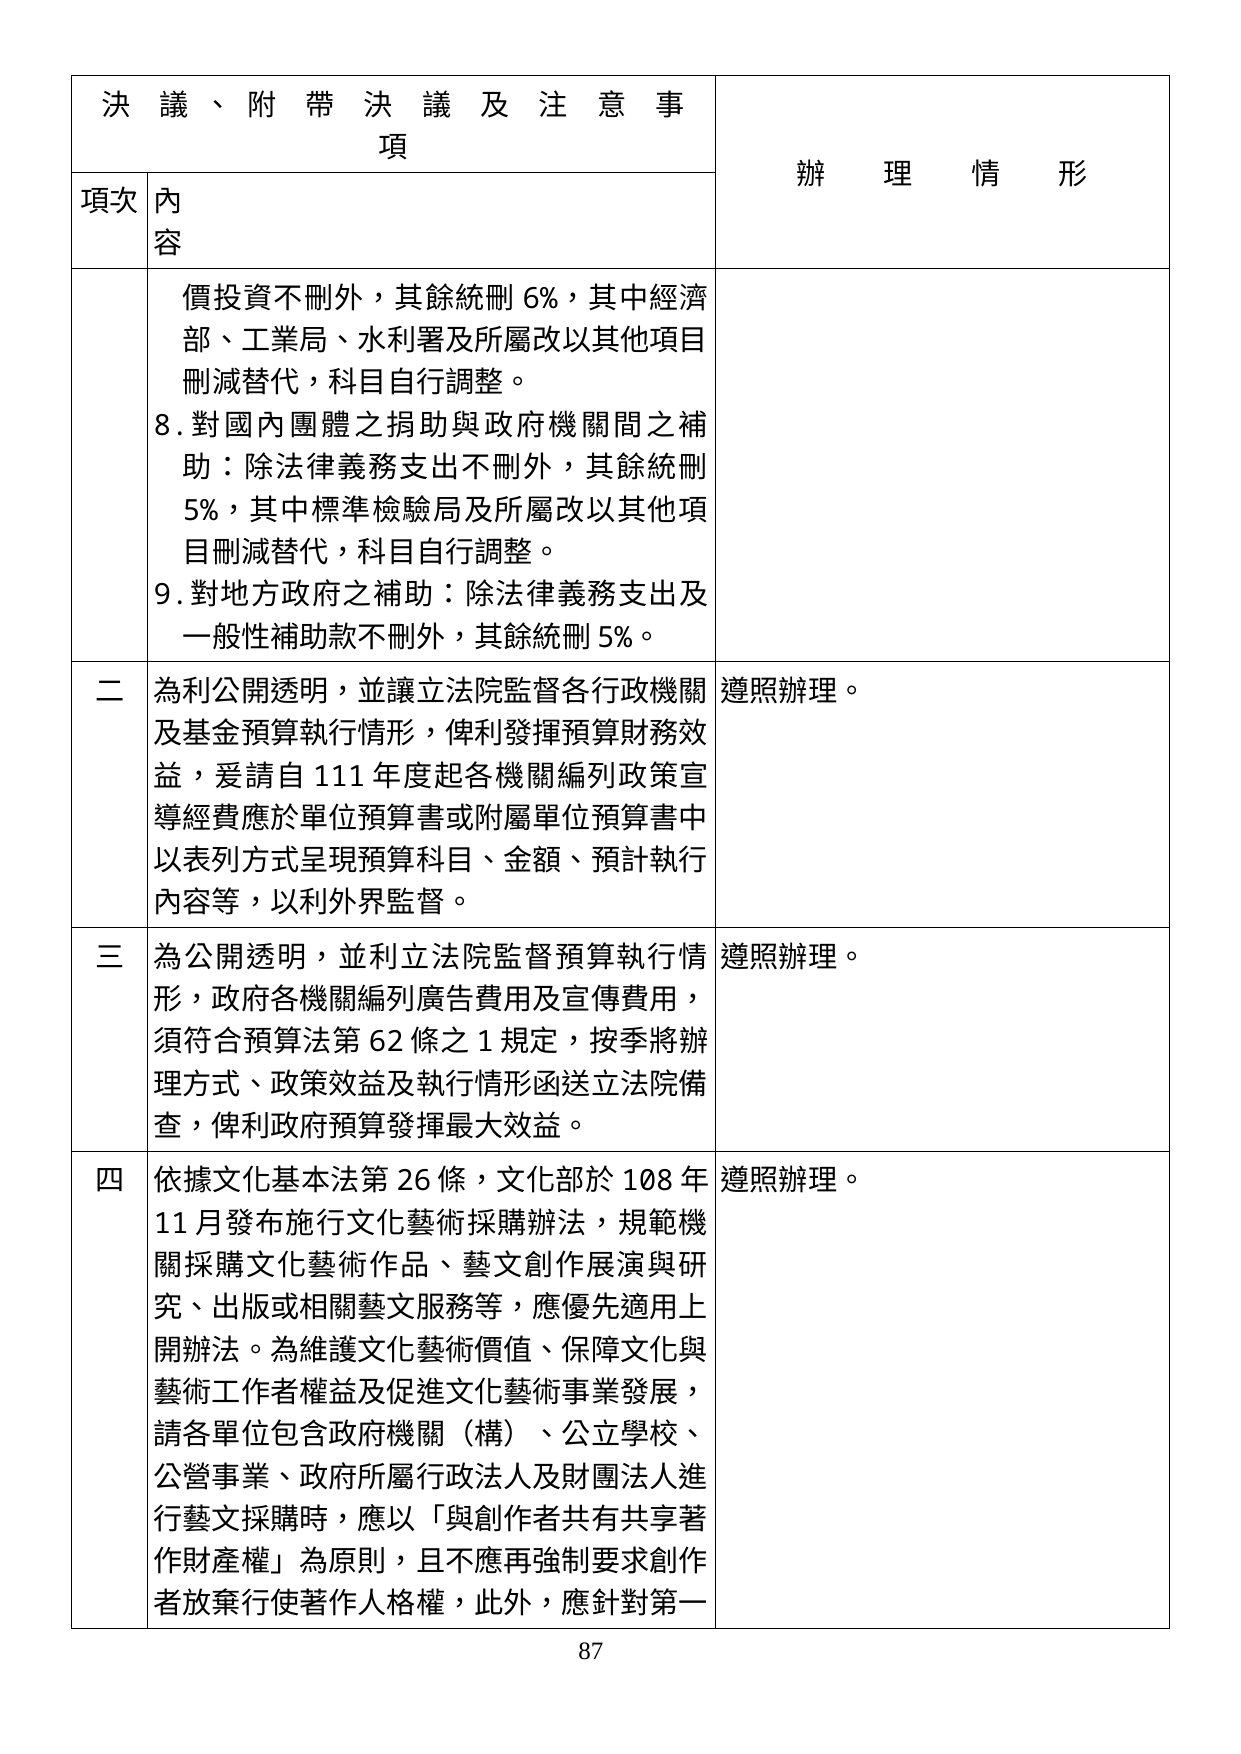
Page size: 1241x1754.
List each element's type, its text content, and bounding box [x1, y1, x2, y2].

table_cell 為公開透明，並利立法院監督預算執行情形，政府各機關編列廣告費用及宣傳費用，須符合預算法第62條之1規定，按季將辦理方式、政策效益及執行情形函送立法院備查，俾利政府預算發揮最大效益。 [148, 928, 715, 1151]
table_cell 遵照辦理。 [716, 1152, 1169, 1628]
table_cell [72, 269, 147, 661]
table_cell 二 [72, 662, 147, 927]
table_cell 三 [72, 928, 147, 1151]
table_cell 遵照辦理。 [716, 662, 1169, 927]
table_cell 遵照辦理。 [716, 928, 1169, 1151]
table_header 辦 理 情 形 [716, 76, 1169, 268]
table_cell 為利公開透明，並讓立法院監督各行政機關及基金預算執行情形，俾利發揮預算財務效益，爰請自111年度起各機關編列政策宣導經費應於單位預算書或附屬單位預算書中以表列方式呈現預算科目、金額、預計執行內容等，以利外界監督。 [148, 662, 715, 927]
table_cell 內 容 [148, 173, 715, 268]
table_cell 價投資不刪外，其餘統刪6%，其中經濟部、工業局、水利署及所屬改以其他項目刪減替代，科目自行調整。 8.對國內團體之捐助與政府機關間之補助：除法律義務支出不刪外，其餘統刪5%，其中標準檢驗局及所屬改以其他項目刪減替代，科目自行調整。 9.對地方政府之補助：除法律義務支出及一般性補助款不刪外，其餘統刪5%。 [148, 269, 715, 661]
table_header 決 議 、 附 帶 決 議 及 注 意 事 項 [72, 76, 715, 172]
table_cell [716, 269, 1169, 661]
table_cell 項次 [72, 173, 147, 268]
table_cell 依據文化基本法第26條，文化部於108年11月發布施行文化藝術採購辦法，規範機關採購文化藝術作品、藝文創作展演與研究、出版或相關藝文服務等，應優先適用上開辦法。為維護文化藝術價值、保障文化與藝術工作者權益及促進文化藝術事業發展，請各單位包含政府機關（構）、公立學校、公營事業、政府所屬行政法人及財團法人進行藝文採購時，應以「與創作者共有共享著作財產權」為原則，且不應再強制要求創作者放棄行使著作人格權，此外，應針對第一 [148, 1152, 715, 1628]
table_cell 四 [72, 1152, 147, 1628]
